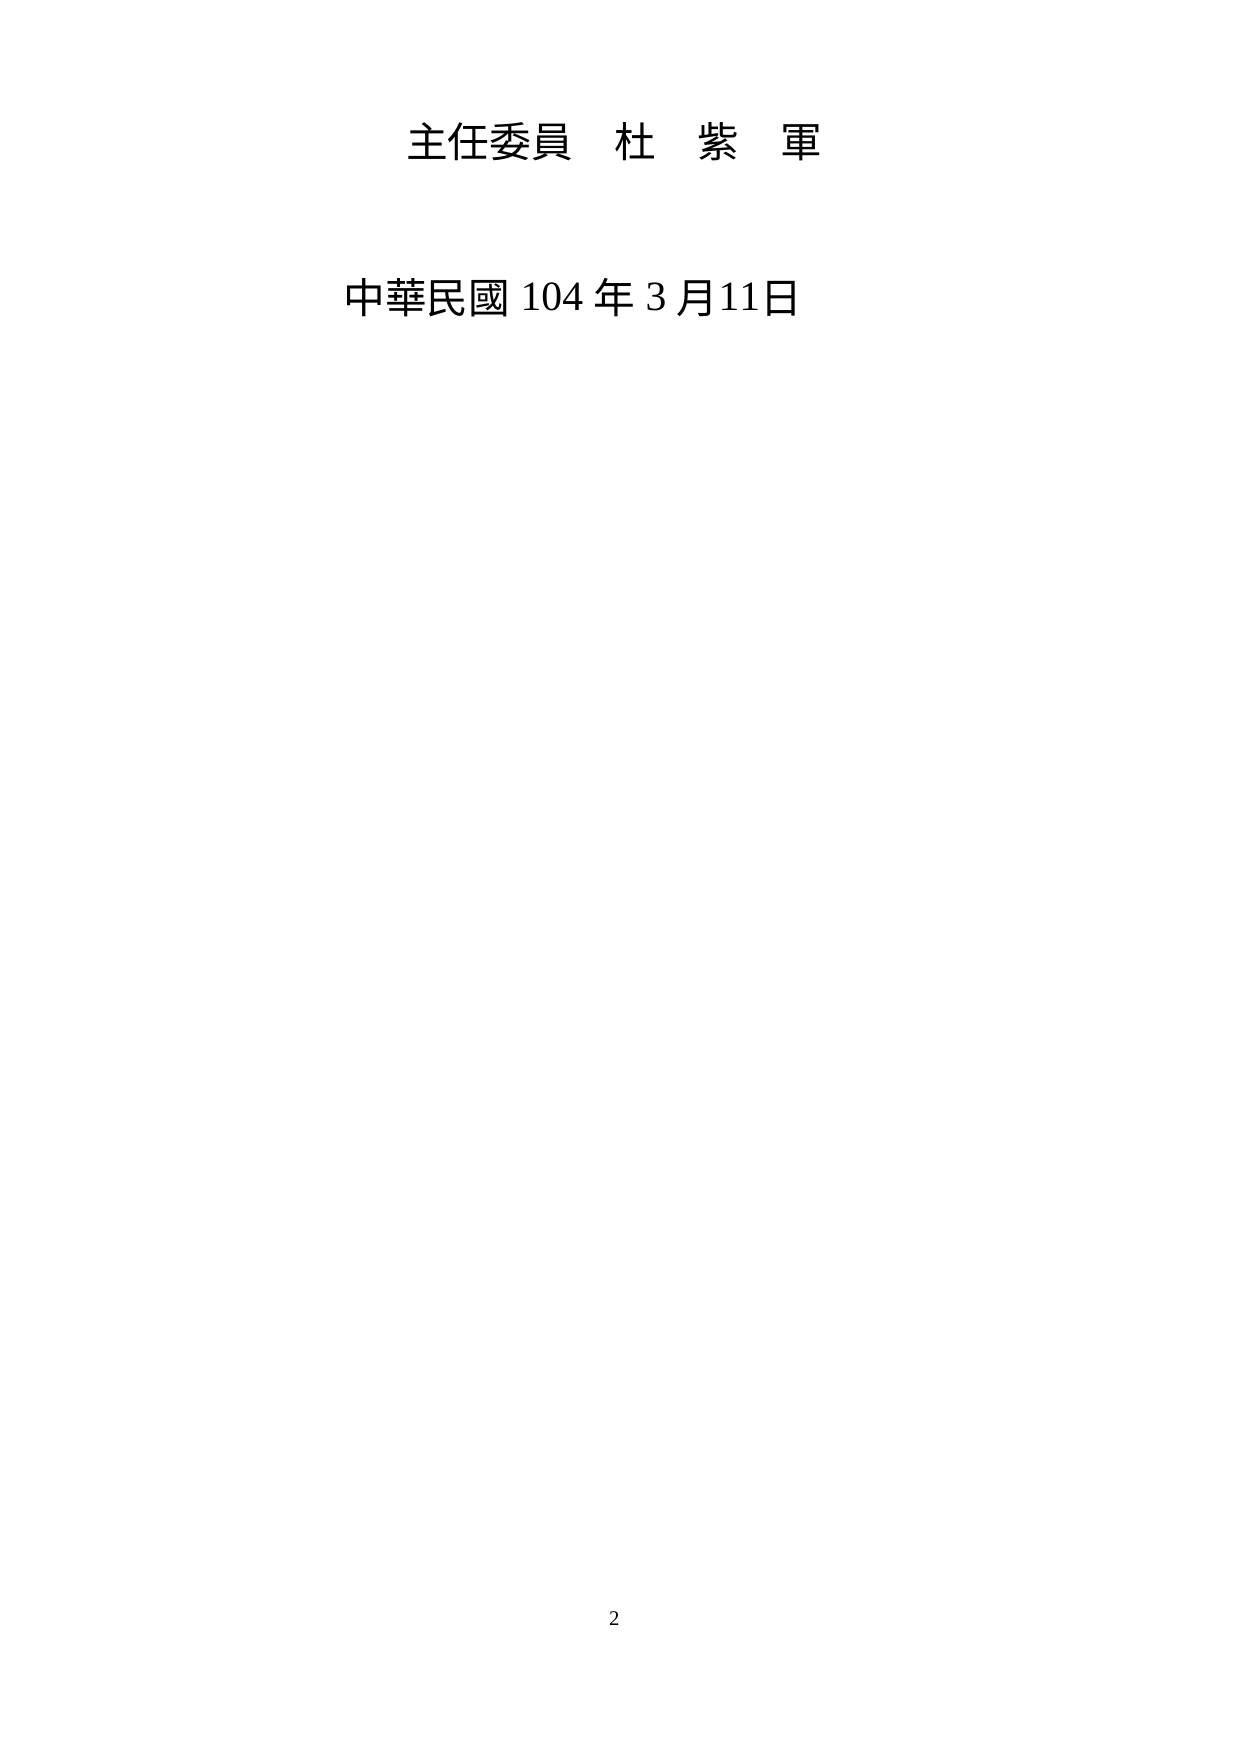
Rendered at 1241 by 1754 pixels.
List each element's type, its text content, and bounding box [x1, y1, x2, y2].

text 中華民國104年3月11日 [197, 222, 1031, 347]
text 主任委員 杜 紫 軍 [197, 97, 1031, 160]
